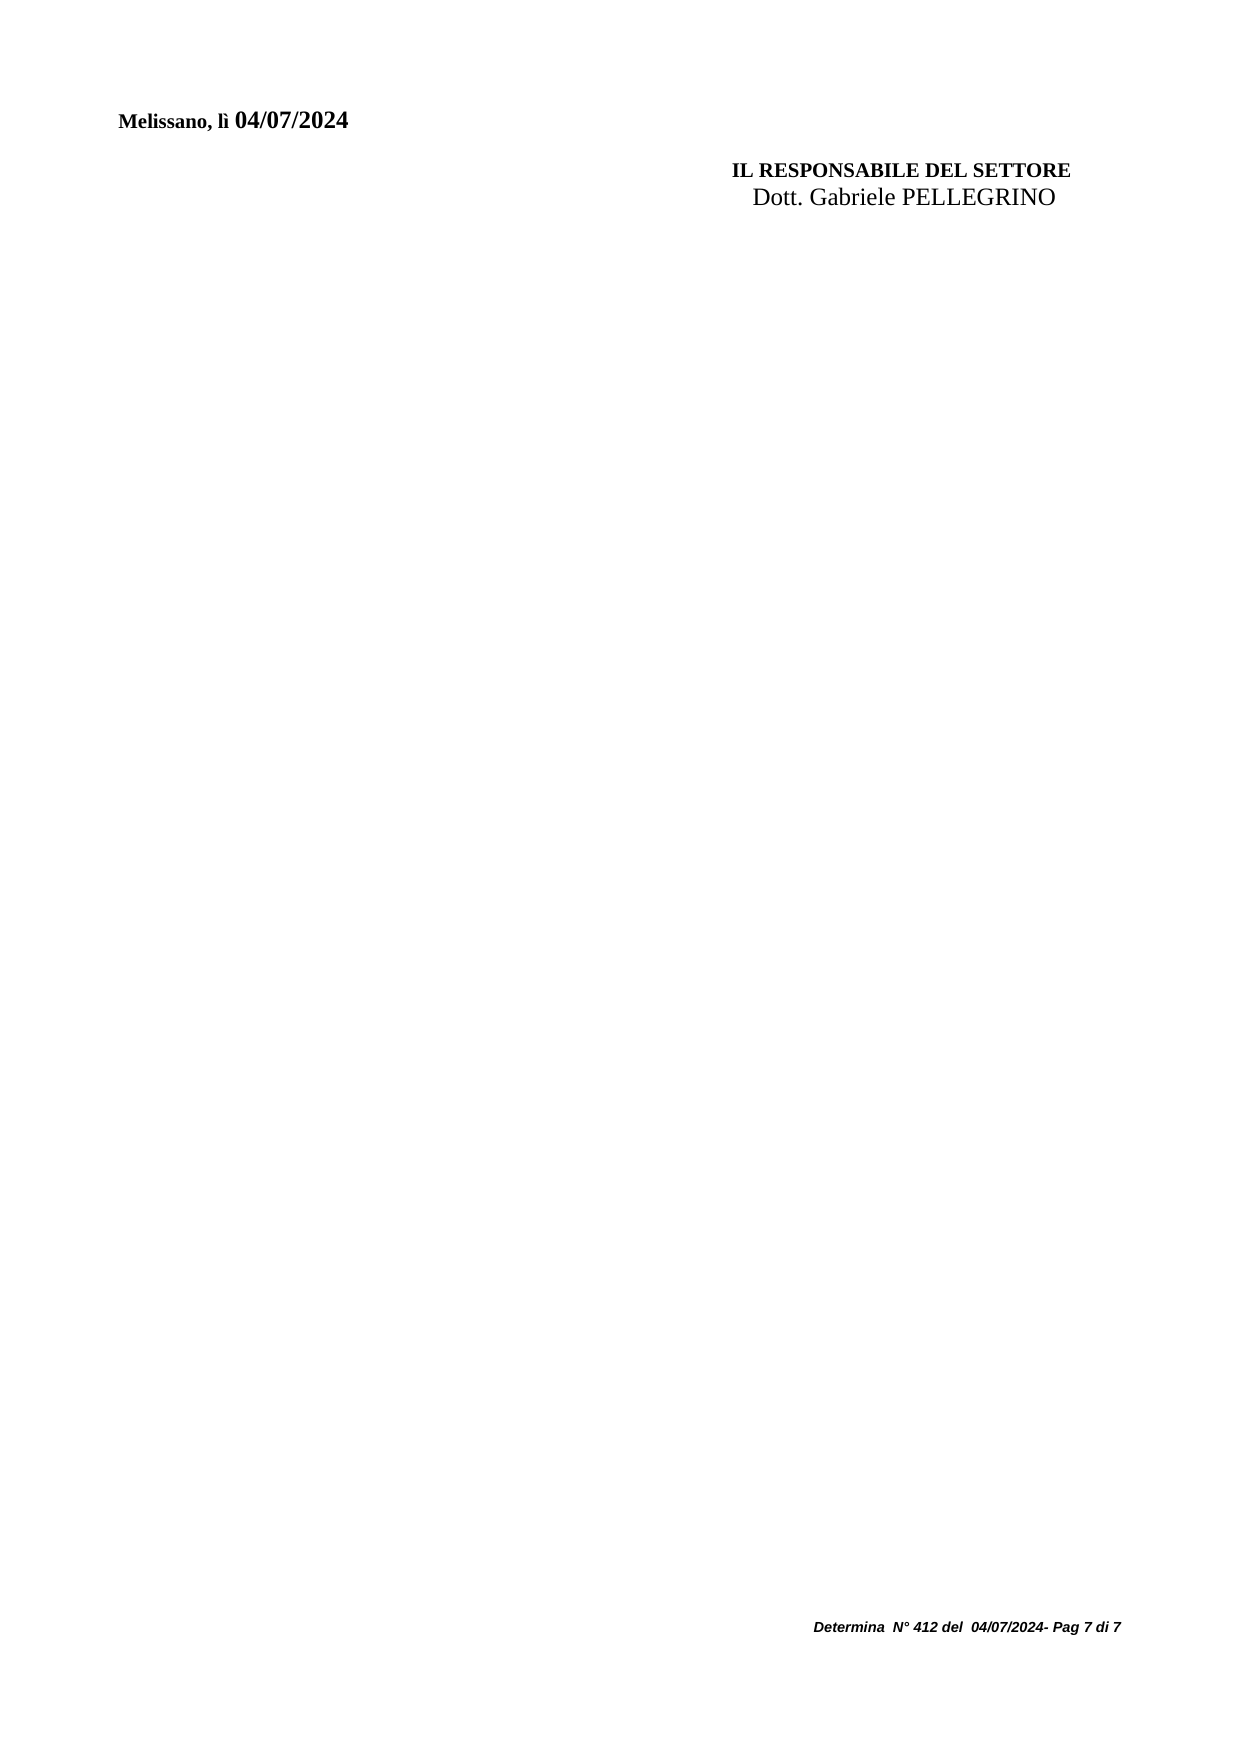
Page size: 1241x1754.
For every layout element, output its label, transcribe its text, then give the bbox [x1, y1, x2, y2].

text IL RESPONSABILE DEL SETTORE [118, 158, 1122, 182]
text Dott. Gabriele PELLEGRINO [118, 182, 1122, 211]
text Melissano, lì 04/07/2024 [118, 105, 1122, 134]
